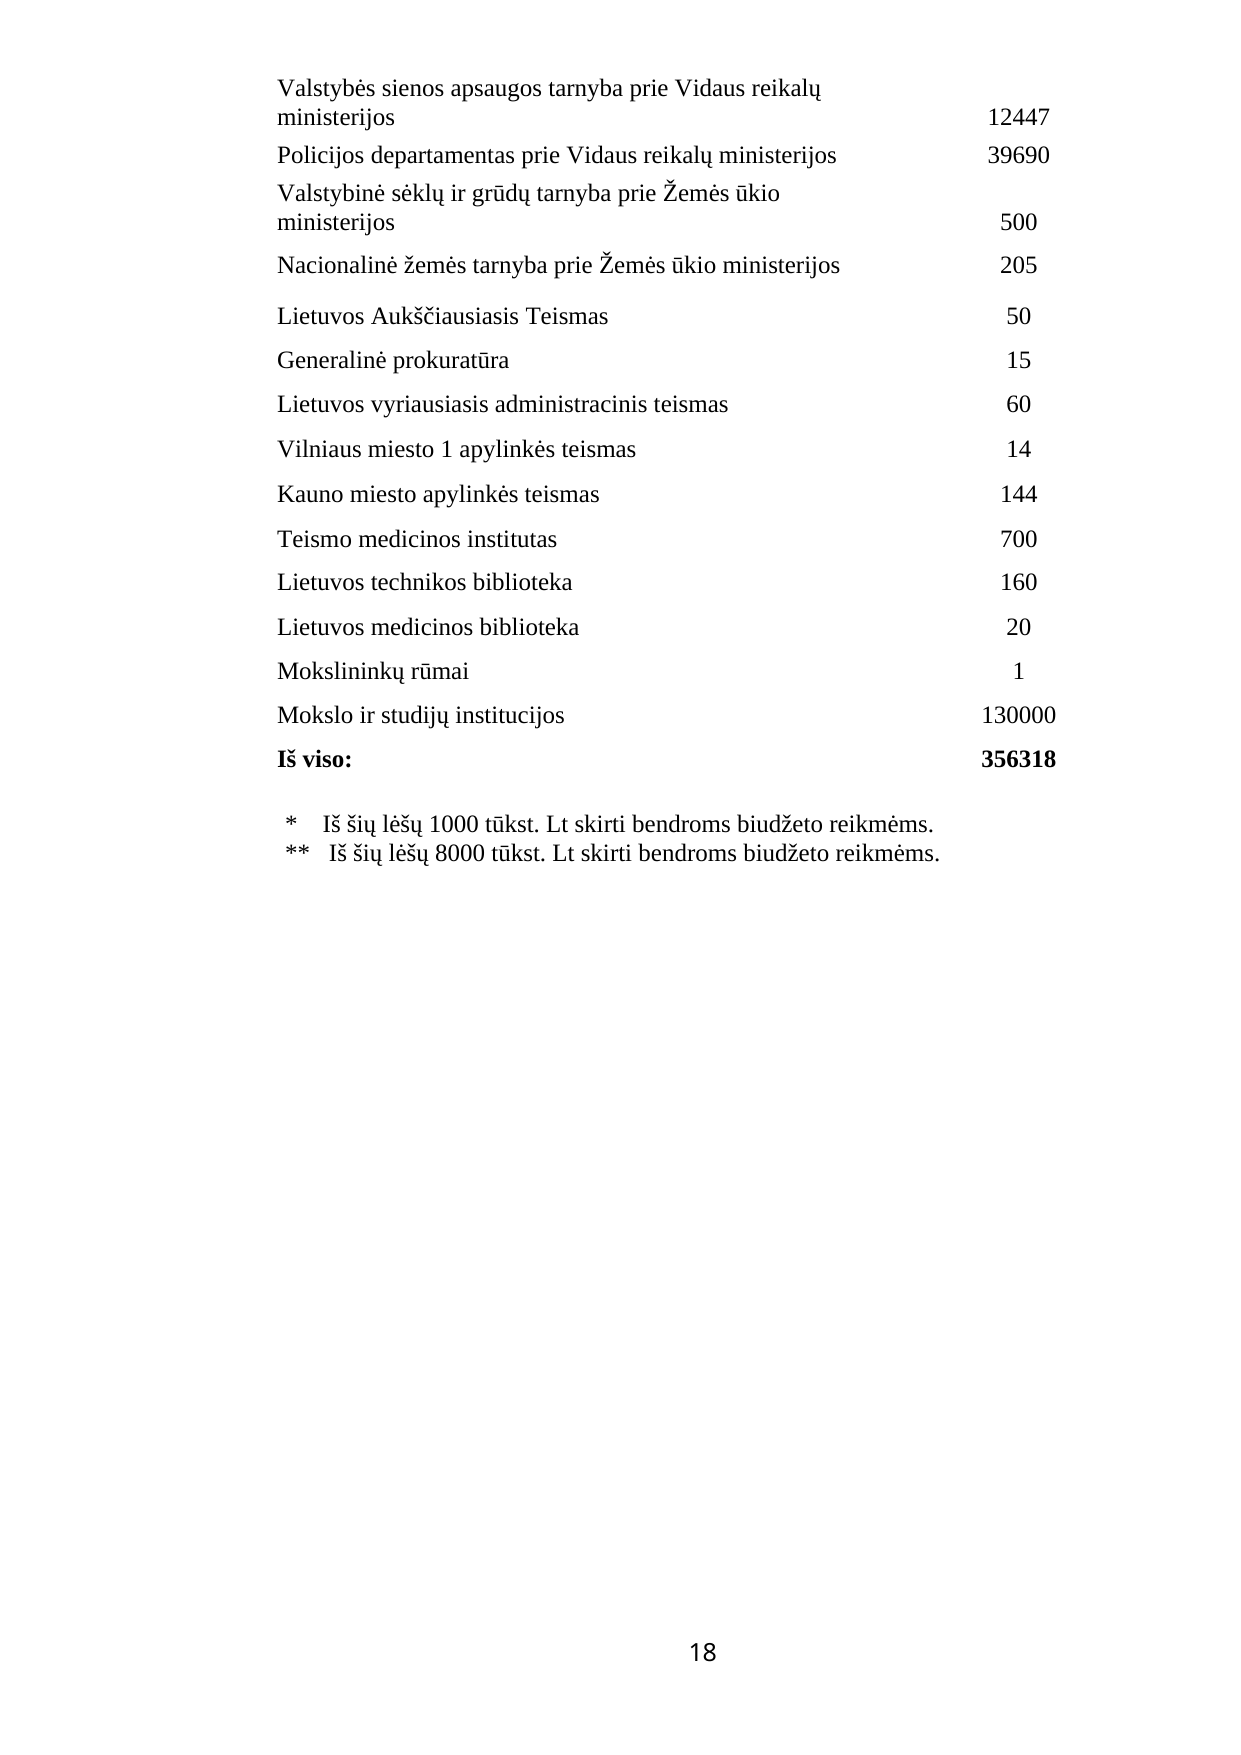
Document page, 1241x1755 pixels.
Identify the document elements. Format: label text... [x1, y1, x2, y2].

table_cell 20 [901, 603, 1137, 648]
table_cell 700 [901, 516, 1137, 560]
table_cell Generalinė prokuratūra [266, 337, 901, 381]
table_cell Iš viso: [266, 737, 901, 781]
table_cell 15 [901, 337, 1137, 381]
table_cell 60 [901, 381, 1137, 426]
table_cell 14 [901, 426, 1137, 471]
table_cell 1 [901, 649, 1137, 693]
table_cell 160 [901, 560, 1137, 603]
table_cell Mokslininkų rūmai [266, 649, 901, 693]
table_cell Kauno miesto apylinkės teismas [266, 471, 901, 516]
table_cell 12447 [901, 74, 1137, 131]
table_cell Vilniaus miesto 1 apylinkės teismas [266, 426, 901, 471]
table_cell Lietuvos technikos biblioteka [266, 560, 901, 603]
table_cell 356318 [901, 737, 1137, 781]
table_cell Lietuvos vyriausiasis administracinis teismas [266, 381, 901, 426]
table_cell Nacionalinė žemės tarnyba prie Žemės ūkio ministerijos [266, 235, 901, 293]
table_cell Mokslo ir studijų institucijos [266, 693, 901, 737]
table_cell Lietuvos medicinos biblioteka [266, 603, 901, 648]
table_cell Valstybinė sėklų ir grūdų tarnyba prie Žemės ūkio ministerijos [266, 178, 901, 235]
table_cell 205 [901, 235, 1137, 293]
table_cell 39690 [901, 131, 1137, 178]
table_cell 144 [901, 471, 1137, 516]
table_cell Policijos departamentas prie Vidaus reikalų ministerijos [266, 131, 901, 178]
text * Iš šių lėšų 1000 tūkst. Lt skirti bendroms biudžeto reikmėms. [285, 809, 1120, 838]
table_cell 50 [901, 294, 1137, 337]
text ** Iš šių lėšų 8000 tūkst. Lt skirti bendroms biudžeto reikmėms. [285, 838, 1120, 867]
table_cell 500 [901, 178, 1137, 235]
table_cell Teismo medicinos institutas [266, 516, 901, 560]
table_cell Valstybės sienos apsaugos tarnyba prie Vidaus reikalų ministerijos [266, 74, 901, 131]
table_cell Lietuvos Aukščiausiasis Teismas [266, 294, 901, 337]
table_cell 130000 [901, 693, 1137, 737]
